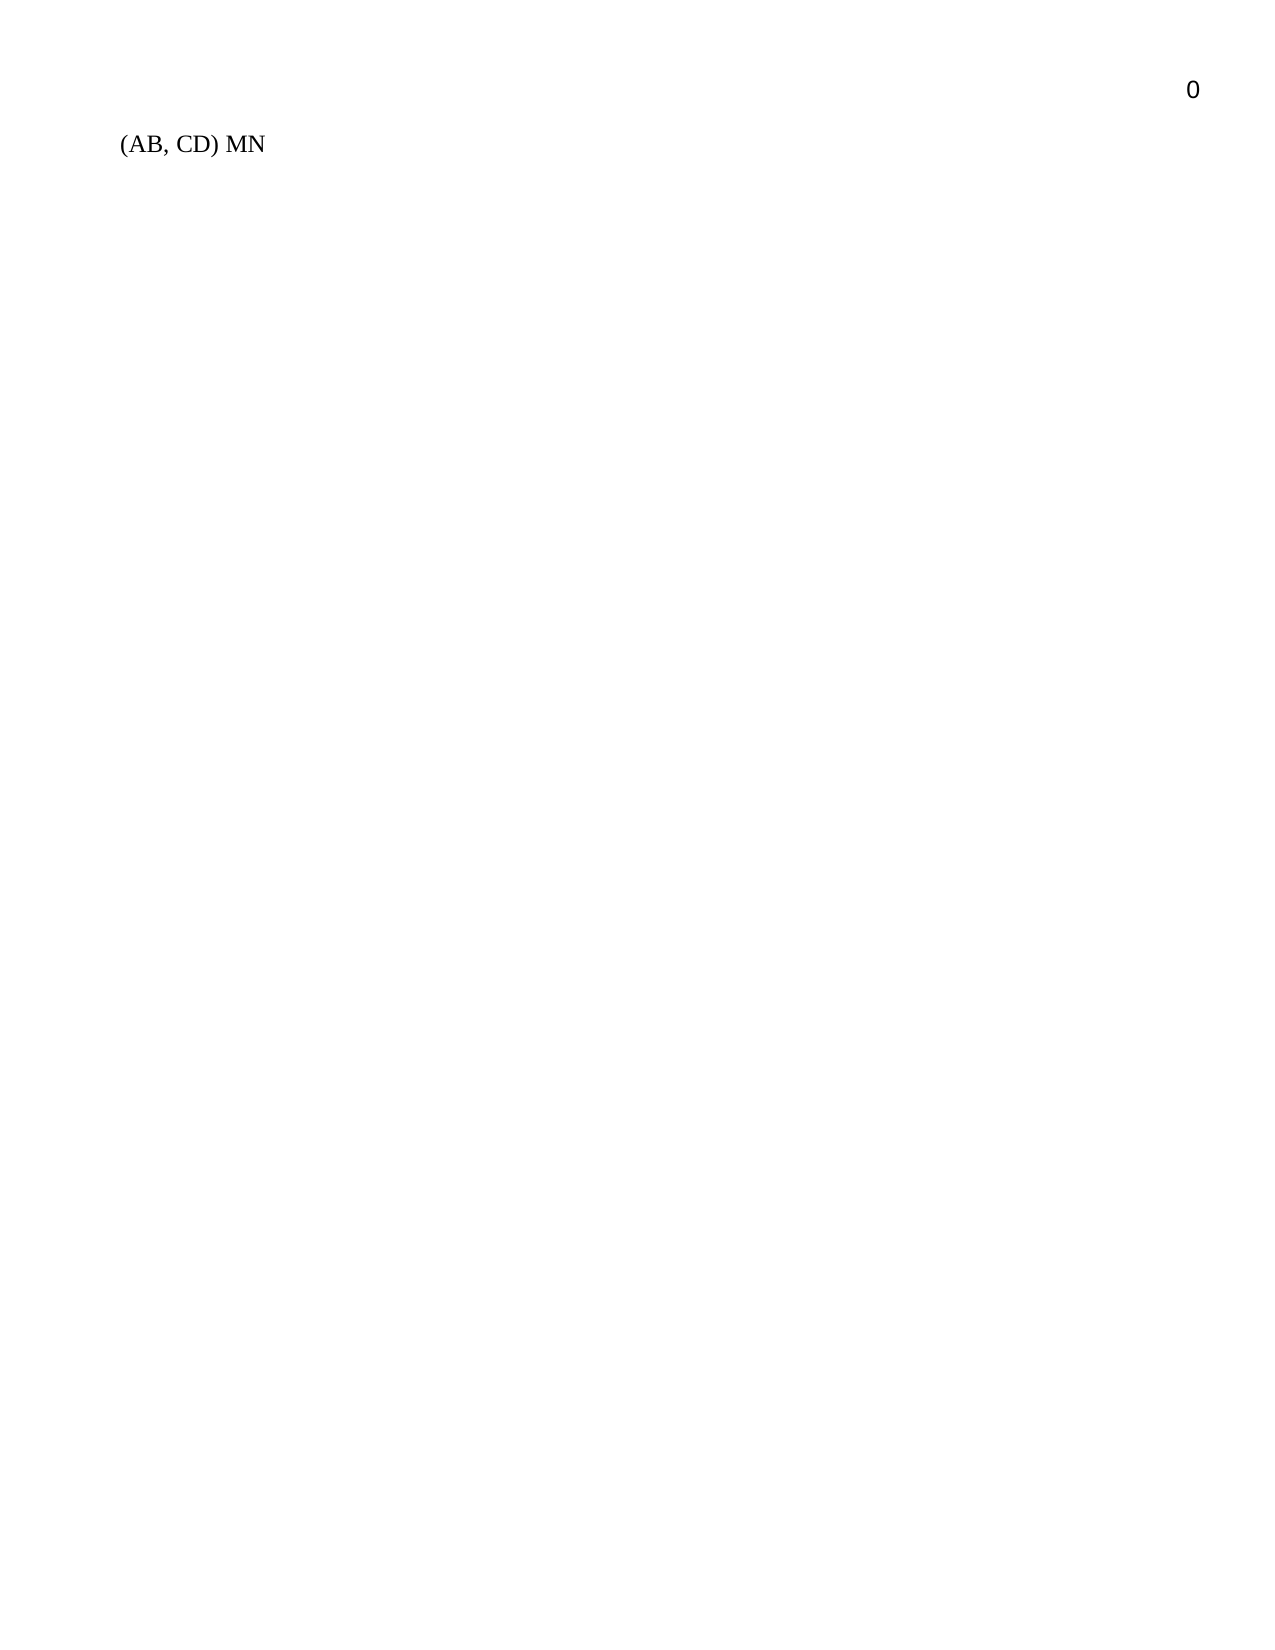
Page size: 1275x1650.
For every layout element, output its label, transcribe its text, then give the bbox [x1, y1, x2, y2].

text (AB, CD) MN [120, 129, 1200, 158]
